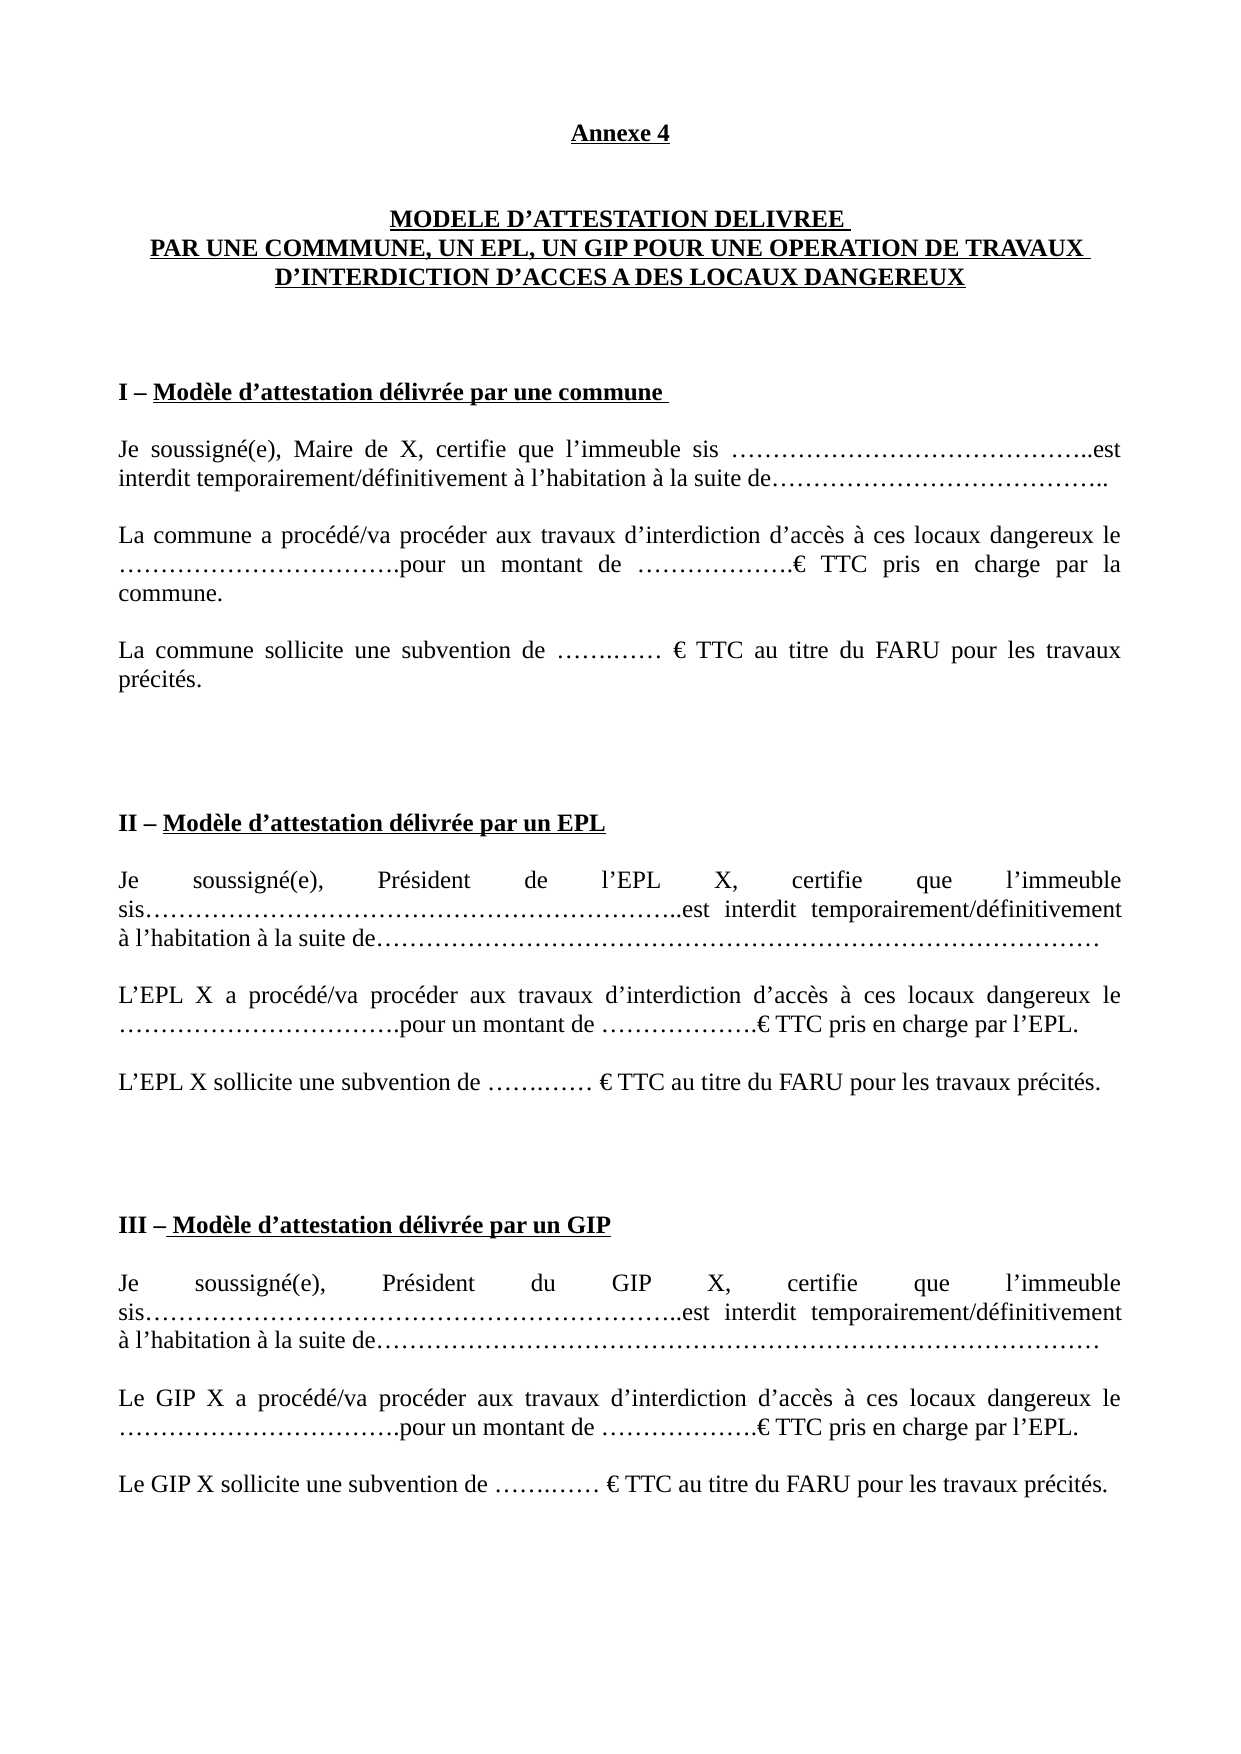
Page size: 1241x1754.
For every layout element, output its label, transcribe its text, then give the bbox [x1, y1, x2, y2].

text Annexe 4 [118, 118, 1122, 147]
text L’EPL X sollicite une subvention de …….…… € TTC au titre du FARU pour les travaux précités. [118, 1067, 1122, 1096]
text PAR UNE COMMMUNE, UN EPL, UN GIP POUR UNE OPERATION DE TRAVAUX [118, 233, 1122, 262]
text La commune a procédé/va procéder aux travaux d’interdiction d’accès à ces locaux dangereux le …………………………….pour un montant de ……………….€ TTC pris en charge par la commune. [118, 521, 1122, 607]
text III – Modèle d’attestation délivrée par un GIP [118, 1211, 1122, 1239]
text D’INTERDICTION D’ACCES A DES LOCAUX DANGEREUX [118, 262, 1122, 291]
text Je soussigné(e), Président du GIP X, certifie que l’immeuble sis………………………………………………………..est interdit temporairement/définitivement à l’habitation à la suite de…………………………………………………………………………… [118, 1268, 1122, 1354]
text II – Modèle d’attestation délivrée par un EPL [118, 808, 1122, 837]
text L’EPL X a procédé/va procéder aux travaux d’interdiction d’accès à ces locaux dangereux le …………………………….pour un montant de ……………….€ TTC pris en charge par l’EPL. [118, 981, 1122, 1038]
text Le GIP X sollicite une subvention de …….…… € TTC au titre du FARU pour les travaux précités. [118, 1469, 1122, 1498]
text MODELE D’ATTESTATION DELIVREE [118, 204, 1122, 233]
text Je soussigné(e), Maire de X, certifie que l’immeuble sis ……………………………………..est interdit temporairement/définitivement à l’habitation à la suite de………………………………….. [118, 434, 1122, 492]
text Je soussigné(e), Président de l’EPL X, certifie que l’immeuble sis………………………………………………………..est interdit temporairement/définitivement à l’habitation à la suite de…………………………………………………………………………… [118, 866, 1122, 952]
text I – Modèle d’attestation délivrée par une commune [118, 377, 1122, 406]
text Le GIP X a procédé/va procéder aux travaux d’interdiction d’accès à ces locaux dangereux le …………………………….pour un montant de ……………….€ TTC pris en charge par l’EPL. [118, 1383, 1122, 1441]
text La commune sollicite une subvention de …….…… € TTC au titre du FARU pour les travaux précités. [118, 636, 1122, 693]
